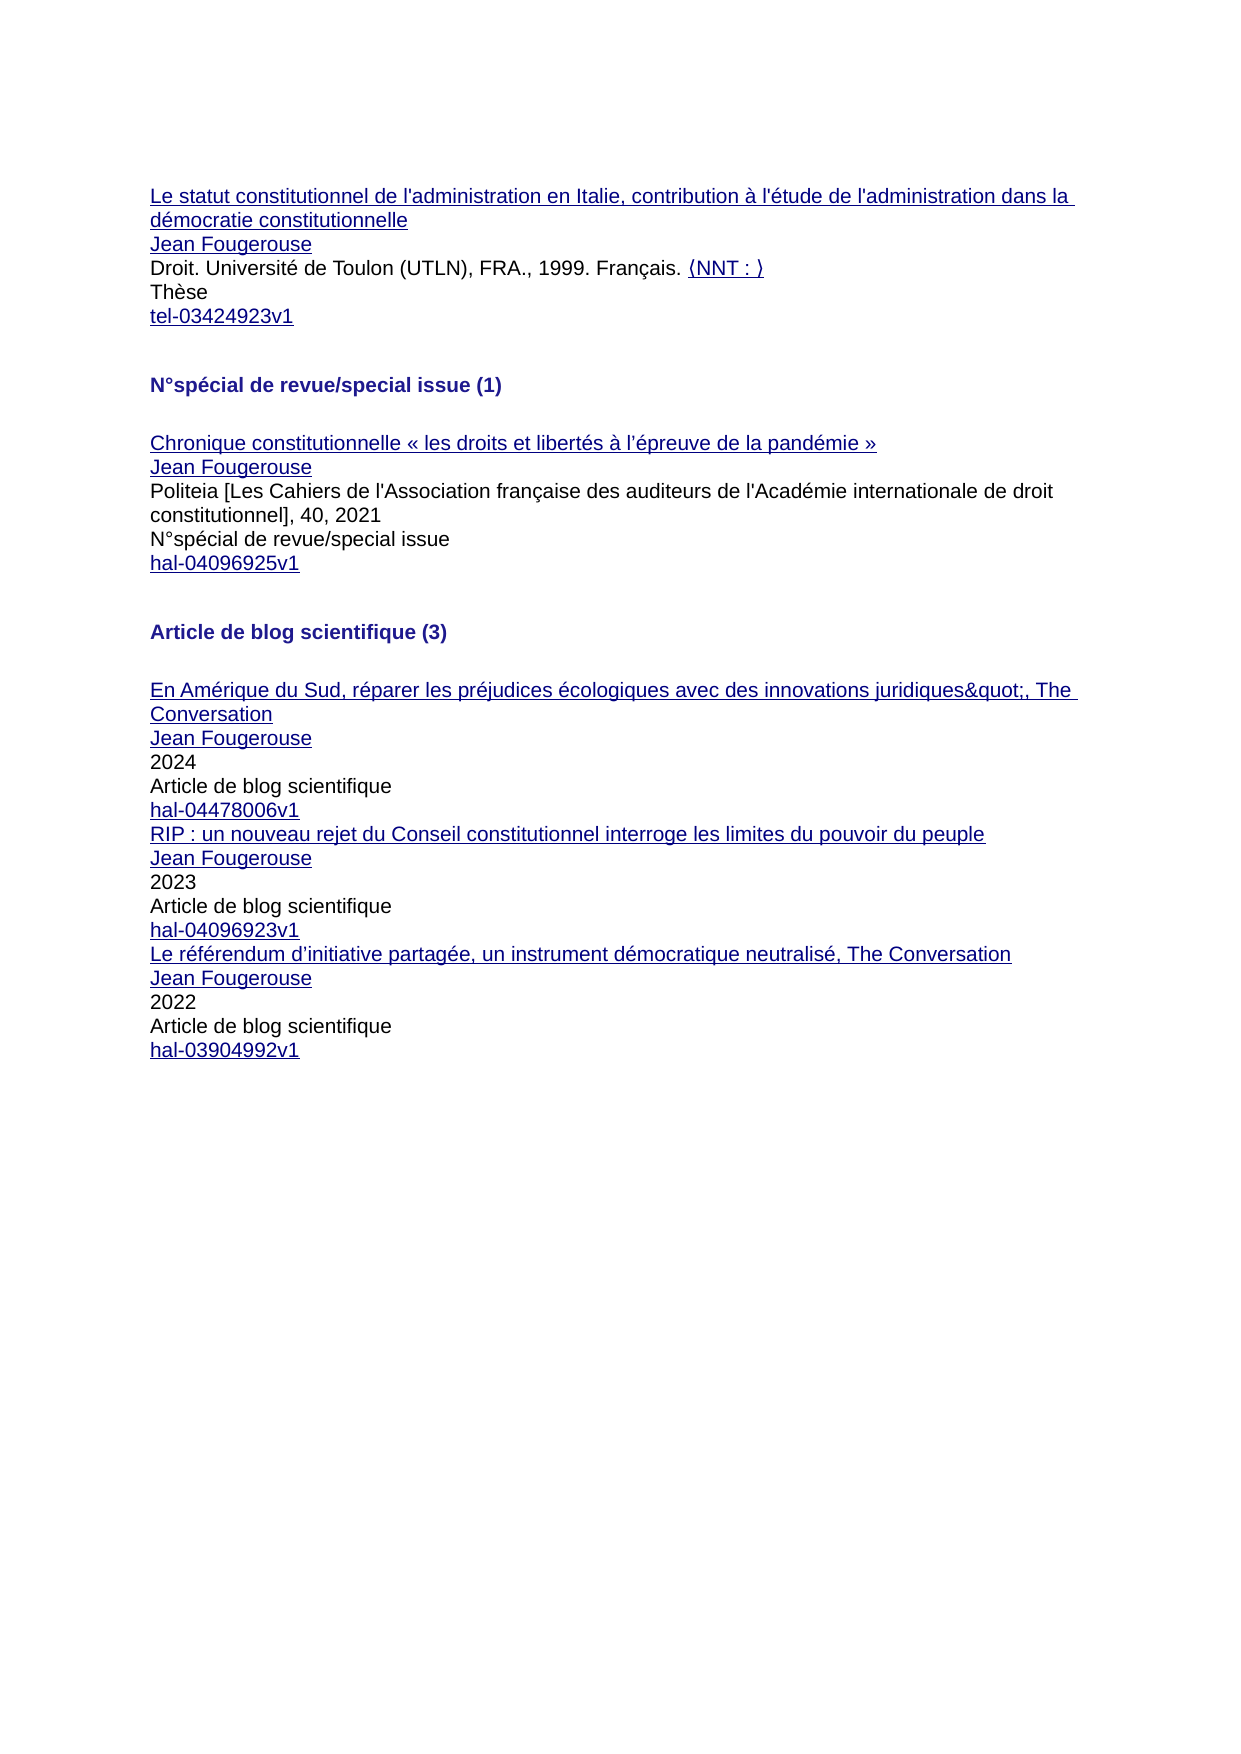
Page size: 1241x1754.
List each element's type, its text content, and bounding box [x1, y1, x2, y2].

subtitle Article de blog scientifique (3) [150, 620, 1090, 644]
table_header En Amérique du Sud, réparer les préjudices écologiques avec des innovations juridiques&quot;, The Conversation Jean Fougerouse 2024 Article de blog scientifique hal-04478006v1 [150, 678, 1090, 822]
table_cell RIP : un nouveau rejet du Conseil constitutionnel interroge les limites du pouvoir du peuple Jean Fougerouse 2023 Article de blog scientifique hal-04096923v1 [150, 822, 1090, 942]
table_cell Le référendum d’initiative partagée, un instrument démocratique neutralisé, The Conversation Jean Fougerouse 2022 Article de blog scientifique hal-03904992v1 [150, 942, 1090, 1061]
subtitle N°spécial de revue/special issue (1) [150, 373, 1090, 397]
table_header Chronique constitutionnelle « les droits et libertés à l’épreuve de la pandémie » Jean Fougerouse Politeia [Les Cahiers de l'Association française des auditeurs de l'Académie internationale de droit constitutionnel], 40, 2021 N°spécial de revue/special issue hal-04096925v1 [150, 431, 1090, 575]
table_header Le statut constitutionnel de l'administration en Italie, contribution à l'étude de l'administration dans la démocratie constitutionnelle Jean Fougerouse Droit. Université de Toulon (UTLN), FRA., 1999. Français. ⟨NNT : ⟩ Thèse tel-03424923v1 [150, 184, 1090, 328]
